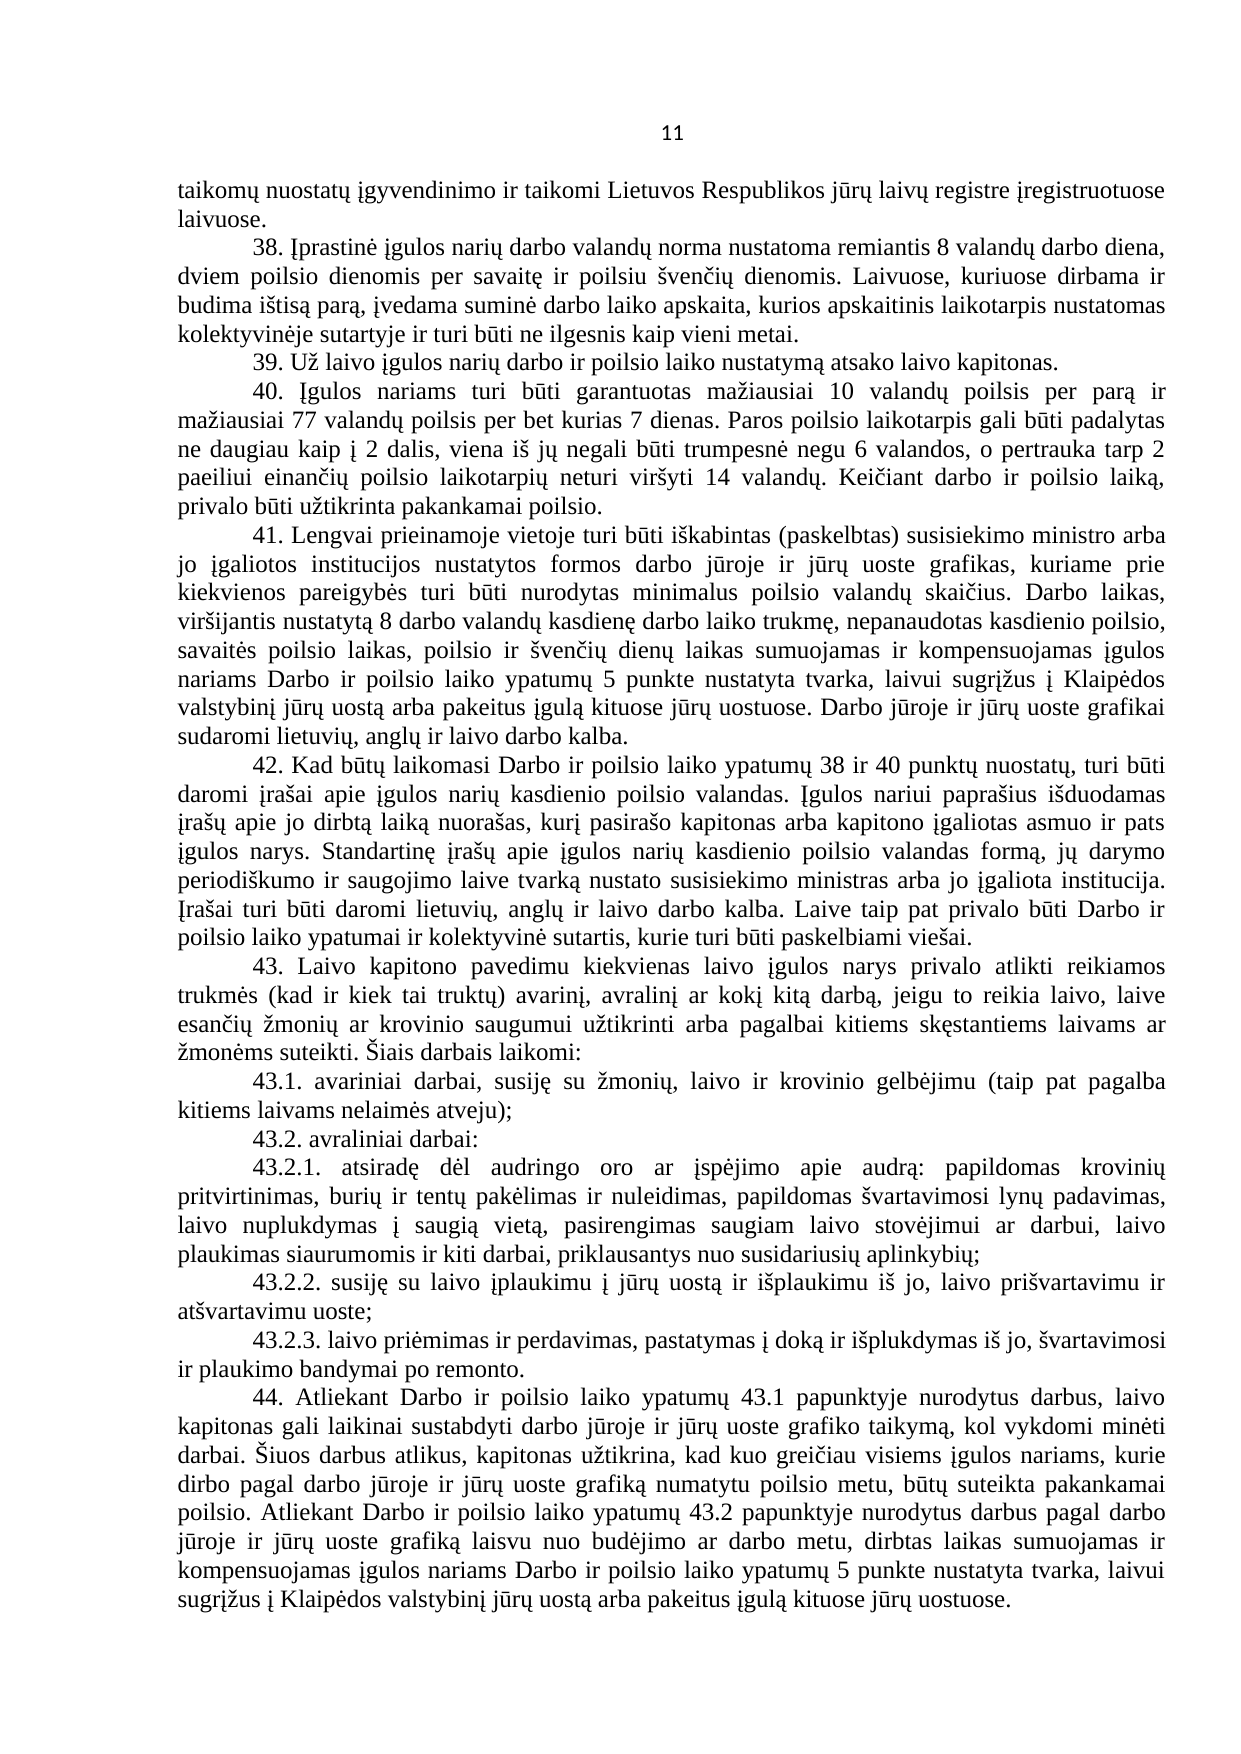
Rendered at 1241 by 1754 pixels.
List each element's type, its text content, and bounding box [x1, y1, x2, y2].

text 38. Įprastinė įgulos narių darbo valandų norma nustatoma remiantis 8 valandų darbo diena, dviem poilsio dienomis per savaitę ir poilsiu švenčių dienomis. Laivuose, kuriuose dirbama ir budima ištisą parą, įvedama suminė darbo laiko apskaita, kurios apskaitinis laikotarpis nustatomas kolektyvinėje sutartyje ir turi būti ne ilgesnis kaip vieni metai. [177, 232, 1167, 347]
text 43.2. avraliniai darbai: [177, 1124, 1167, 1152]
text 43.1. avariniai darbai, susiję su žmonių, laivo ir krovinio gelbėjimu (taip pat pagalba kitiems laivams nelaimės atveju); [177, 1066, 1167, 1124]
text 42. Kad būtų laikomasi Darbo ir poilsio laiko ypatumų 38 ir 40 punktų nuostatų, turi būti daromi įrašai apie įgulos narių kasdienio poilsio valandas. Įgulos nariui paprašius išduodamas įrašų apie jo dirbtą laiką nuorašas, kurį pasirašo kapitonas arba kapitono įgaliotas asmuo ir pats įgulos narys. Standartinę įrašų apie įgulos narių kasdienio poilsio valandas formą, jų darymo periodiškumo ir saugojimo laive tvarką nustato susisiekimo ministras arba jo įgaliota institucija. Įrašai turi būti daromi lietuvių, anglų ir laivo darbo kalba. Laive taip pat privalo būti Darbo ir poilsio laiko ypatumai ir kolektyvinė sutartis, kurie turi būti paskelbiami viešai. [177, 750, 1167, 951]
text 43.2.3. laivo priėmimas ir perdavimas, pastatymas į doką ir išplukdymas iš jo, švartavimosi ir plaukimo bandymai po remonto. [177, 1325, 1167, 1382]
text 44. Atliekant Darbo ir poilsio laiko ypatumų 43.1 papunktyje nurodytus darbus, laivo kapitonas gali laikinai sustabdyti darbo jūroje ir jūrų uoste grafiko taikymą, kol vykdomi minėti darbai. Šiuos darbus atlikus, kapitonas užtikrina, kad kuo greičiau visiems įgulos nariams, kurie dirbo pagal darbo jūroje ir jūrų uoste grafiką numatytu poilsio metu, būtų suteikta pakankamai poilsio. Atliekant Darbo ir poilsio laiko ypatumų 43.2 papunktyje nurodytus darbus pagal darbo jūroje ir jūrų uoste grafiką laisvu nuo budėjimo ar darbo metu, dirbtas laikas sumuojamas ir kompensuojamas įgulos nariams Darbo ir poilsio laiko ypatumų 5 punkte nustatyta tvarka, laivui sugrįžus į Klaipėdos valstybinį jūrų uostą arba pakeitus įgulą kituose jūrų uostuose. [177, 1382, 1167, 1612]
text 43.2.2. susiję su laivo įplaukimu į jūrų uostą ir išplaukimu iš jo, laivo prišvartavimu ir atšvartavimu uoste; [177, 1267, 1167, 1325]
text 43.2.1. atsiradę dėl audringo oro ar įspėjimo apie audrą: papildomas krovinių pritvirtinimas, burių ir tentų pakėlimas ir nuleidimas, papildomas švartavimosi lynų padavimas, laivo nuplukdymas į saugią vietą, pasirengimas saugiam laivo stovėjimui ar darbui, laivo plaukimas siaurumomis ir kiti darbai, priklausantys nuo susidariusių aplinkybių; [177, 1152, 1167, 1267]
text 41. Lengvai prieinamoje vietoje turi būti iškabintas (paskelbtas) susisiekimo ministro arba jo įgaliotos institucijos nustatytos formos darbo jūroje ir jūrų uoste grafikas, kuriame prie kiekvienos pareigybės turi būti nurodytas minimalus poilsio valandų skaičius. Darbo laikas, viršijantis nustatytą 8 darbo valandų kasdienę darbo laiko trukmę, nepanaudotas kasdienio poilsio, savaitės poilsio laikas, poilsio ir švenčių dienų laikas sumuojamas ir kompensuojamas įgulos nariams Darbo ir poilsio laiko ypatumų 5 punkte nustatyta tvarka, laivui sugrįžus į Klaipėdos valstybinį jūrų uostą arba pakeitus įgulą kituose jūrų uostuose. Darbo jūroje ir jūrų uoste grafikai sudaromi lietuvių, anglų ir laivo darbo kalba. [177, 520, 1167, 750]
text taikomų nuostatų įgyvendinimo ir taikomi Lietuvos Respublikos jūrų laivų registre įregistruotuose laivuose. [177, 175, 1167, 232]
text 40. Įgulos nariams turi būti garantuotas mažiausiai 10 valandų poilsis per parą ir mažiausiai 77 valandų poilsis per bet kurias 7 dienas. Paros poilsio laikotarpis gali būti padalytas ne daugiau kaip į 2 dalis, viena iš jų negali būti trumpesnė negu 6 valandos, o pertrauka tarp 2 paeiliui einančių poilsio laikotarpių neturi viršyti 14 valandų. Keičiant darbo ir poilsio laiką, privalo būti užtikrinta pakankamai poilsio. [177, 376, 1167, 520]
text 43. Laivo kapitono pavedimu kiekvienas laivo įgulos narys privalo atlikti reikiamos trukmės (kad ir kiek tai truktų) avarinį, avralinį ar kokį kitą darbą, jeigu to reikia laivo, laive esančių žmonių ar krovinio saugumui užtikrinti arba pagalbai kitiems skęstantiems laivams ar žmonėms suteikti. Šiais darbais laikomi: [177, 951, 1167, 1066]
text 39. Už laivo įgulos narių darbo ir poilsio laiko nustatymą atsako laivo kapitonas. [177, 347, 1167, 376]
